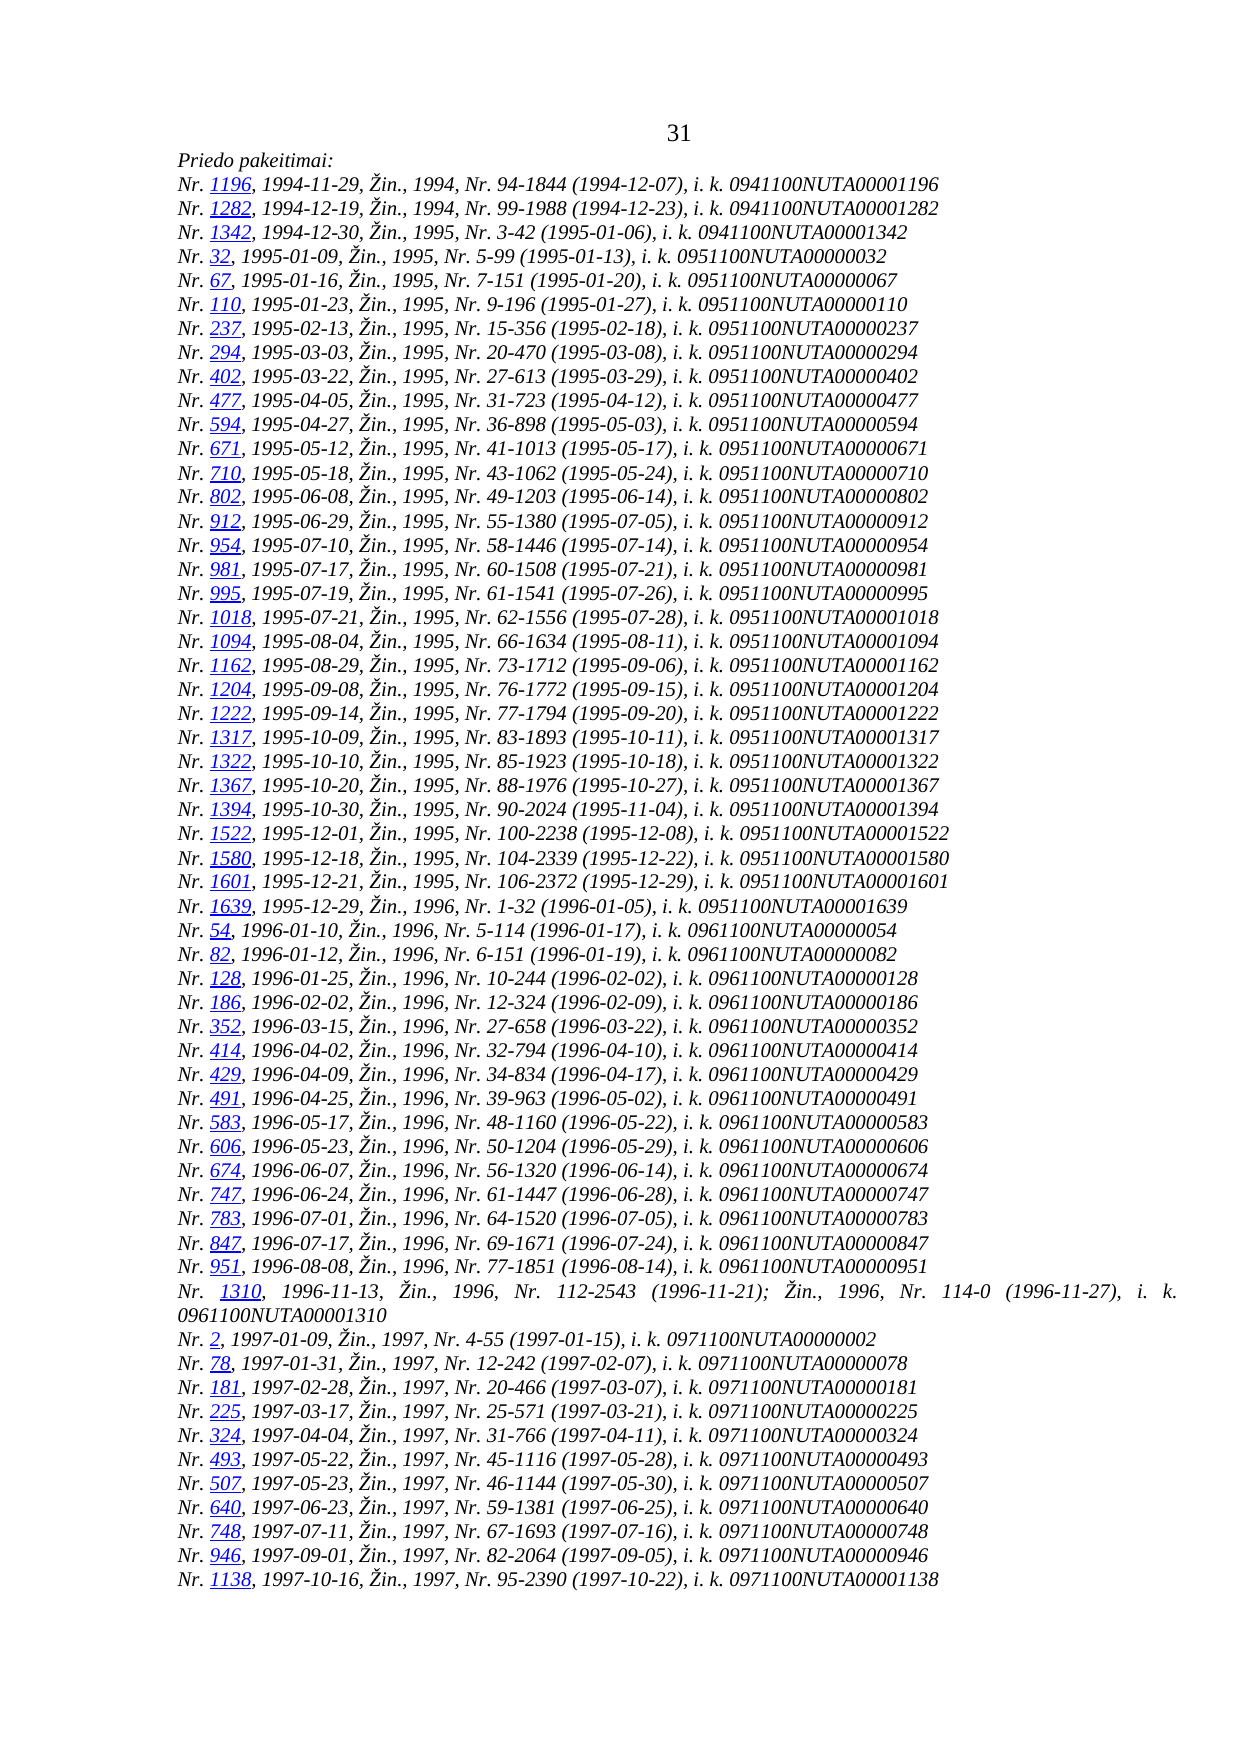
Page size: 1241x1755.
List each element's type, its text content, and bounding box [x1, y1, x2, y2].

text Priedo pakeitimai: [177, 148, 1181, 172]
text Nr. 1367, 1995-10-20, Žin., 1995, Nr. 88-1976 (1995-10-27), i. k. 0951100NUTA00001367 [177, 773, 1181, 797]
text Nr. 710, 1995-05-18, Žin., 1995, Nr. 43-1062 (1995-05-24), i. k. 0951100NUTA00000710 [177, 460, 1181, 484]
text Nr. 493, 1997-05-22, Žin., 1997, Nr. 45-1116 (1997-05-28), i. k. 0971100NUTA00000493 [177, 1447, 1181, 1471]
text Nr. 951, 1996-08-08, Žin., 1996, Nr. 77-1851 (1996-08-14), i. k. 0961100NUTA00000951 [177, 1254, 1181, 1278]
text Nr. 54, 1996-01-10, Žin., 1996, Nr. 5-114 (1996-01-17), i. k. 0961100NUTA00000054 [177, 918, 1181, 942]
text Nr. 747, 1996-06-24, Žin., 1996, Nr. 61-1447 (1996-06-28), i. k. 0961100NUTA00000747 [177, 1182, 1181, 1206]
text Nr. 954, 1995-07-10, Žin., 1995, Nr. 58-1446 (1995-07-14), i. k. 0951100NUTA00000954 [177, 533, 1181, 557]
text Nr. 594, 1995-04-27, Žin., 1995, Nr. 36-898 (1995-05-03), i. k. 0951100NUTA00000594 [177, 412, 1181, 436]
text Nr. 237, 1995-02-13, Žin., 1995, Nr. 15-356 (1995-02-18), i. k. 0951100NUTA00000237 [177, 316, 1181, 340]
text Nr. 583, 1996-05-17, Žin., 1996, Nr. 48-1160 (1996-05-22), i. k. 0961100NUTA00000583 [177, 1110, 1181, 1134]
text Nr. 946, 1997-09-01, Žin., 1997, Nr. 82-2064 (1997-09-05), i. k. 0971100NUTA00000946 [177, 1543, 1181, 1567]
text Nr. 225, 1997-03-17, Žin., 1997, Nr. 25-571 (1997-03-21), i. k. 0971100NUTA00000225 [177, 1399, 1181, 1423]
text Nr. 110, 1995-01-23, Žin., 1995, Nr. 9-196 (1995-01-27), i. k. 0951100NUTA00000110 [177, 292, 1181, 316]
text Nr. 1018, 1995-07-21, Žin., 1995, Nr. 62-1556 (1995-07-28), i. k. 0951100NUTA00001018 [177, 605, 1181, 629]
text Nr. 802, 1995-06-08, Žin., 1995, Nr. 49-1203 (1995-06-14), i. k. 0951100NUTA00000802 [177, 484, 1181, 508]
text Nr. 783, 1996-07-01, Žin., 1996, Nr. 64-1520 (1996-07-05), i. k. 0961100NUTA00000783 [177, 1206, 1181, 1230]
text Nr. 1317, 1995-10-09, Žin., 1995, Nr. 83-1893 (1995-10-11), i. k. 0951100NUTA00001317 [177, 725, 1181, 749]
text Nr. 429, 1996-04-09, Žin., 1996, Nr. 34-834 (1996-04-17), i. k. 0961100NUTA00000429 [177, 1062, 1181, 1086]
text Nr. 1204, 1995-09-08, Žin., 1995, Nr. 76-1772 (1995-09-15), i. k. 0951100NUTA00001204 [177, 677, 1181, 701]
text Nr. 1394, 1995-10-30, Žin., 1995, Nr. 90-2024 (1995-11-04), i. k. 0951100NUTA00001394 [177, 797, 1181, 821]
text Nr. 1162, 1995-08-29, Žin., 1995, Nr. 73-1712 (1995-09-06), i. k. 0951100NUTA00001162 [177, 653, 1181, 677]
text Nr. 606, 1996-05-23, Žin., 1996, Nr. 50-1204 (1996-05-29), i. k. 0961100NUTA00000606 [177, 1134, 1181, 1158]
text Nr. 674, 1996-06-07, Žin., 1996, Nr. 56-1320 (1996-06-14), i. k. 0961100NUTA00000674 [177, 1158, 1181, 1182]
text Nr. 82, 1996-01-12, Žin., 1996, Nr. 6-151 (1996-01-19), i. k. 0961100NUTA00000082 [177, 942, 1181, 966]
text Nr. 1282, 1994-12-19, Žin., 1994, Nr. 99-1988 (1994-12-23), i. k. 0941100NUTA00001282 [177, 196, 1181, 220]
text Nr. 67, 1995-01-16, Žin., 1995, Nr. 7-151 (1995-01-20), i. k. 0951100NUTA00000067 [177, 268, 1181, 292]
text Nr. 2, 1997-01-09, Žin., 1997, Nr. 4-55 (1997-01-15), i. k. 0971100NUTA00000002 [177, 1327, 1181, 1351]
text Nr. 414, 1996-04-02, Žin., 1996, Nr. 32-794 (1996-04-10), i. k. 0961100NUTA00000414 [177, 1038, 1181, 1062]
text Nr. 507, 1997-05-23, Žin., 1997, Nr. 46-1144 (1997-05-30), i. k. 0971100NUTA00000507 [177, 1471, 1181, 1495]
text Nr. 1342, 1994-12-30, Žin., 1995, Nr. 3-42 (1995-01-06), i. k. 0941100NUTA00001342 [177, 220, 1181, 244]
text Nr. 912, 1995-06-29, Žin., 1995, Nr. 55-1380 (1995-07-05), i. k. 0951100NUTA00000912 [177, 508, 1181, 533]
text Nr. 1094, 1995-08-04, Žin., 1995, Nr. 66-1634 (1995-08-11), i. k. 0951100NUTA00001094 [177, 629, 1181, 653]
text Nr. 477, 1995-04-05, Žin., 1995, Nr. 31-723 (1995-04-12), i. k. 0951100NUTA00000477 [177, 388, 1181, 412]
text Nr. 181, 1997-02-28, Žin., 1997, Nr. 20-466 (1997-03-07), i. k. 0971100NUTA00000181 [177, 1375, 1181, 1399]
text Nr. 671, 1995-05-12, Žin., 1995, Nr. 41-1013 (1995-05-17), i. k. 0951100NUTA00000671 [177, 436, 1181, 460]
text Nr. 1138, 1997-10-16, Žin., 1997, Nr. 95-2390 (1997-10-22), i. k. 0971100NUTA00001138 [177, 1567, 1181, 1591]
text Nr. 32, 1995-01-09, Žin., 1995, Nr. 5-99 (1995-01-13), i. k. 0951100NUTA00000032 [177, 244, 1181, 268]
text Nr. 186, 1996-02-02, Žin., 1996, Nr. 12-324 (1996-02-09), i. k. 0961100NUTA00000186 [177, 990, 1181, 1014]
text Nr. 491, 1996-04-25, Žin., 1996, Nr. 39-963 (1996-05-02), i. k. 0961100NUTA00000491 [177, 1086, 1181, 1110]
text Nr. 640, 1997-06-23, Žin., 1997, Nr. 59-1381 (1997-06-25), i. k. 0971100NUTA00000640 [177, 1495, 1181, 1519]
text Nr. 324, 1997-04-04, Žin., 1997, Nr. 31-766 (1997-04-11), i. k. 0971100NUTA00000324 [177, 1423, 1181, 1447]
text Nr. 78, 1997-01-31, Žin., 1997, Nr. 12-242 (1997-02-07), i. k. 0971100NUTA00000078 [177, 1351, 1181, 1375]
text Nr. 981, 1995-07-17, Žin., 1995, Nr. 60-1508 (1995-07-21), i. k. 0951100NUTA00000981 [177, 557, 1181, 581]
text Nr. 1601, 1995-12-21, Žin., 1995, Nr. 106-2372 (1995-12-29), i. k. 0951100NUTA00001601 [177, 869, 1181, 893]
text Nr. 128, 1996-01-25, Žin., 1996, Nr. 10-244 (1996-02-02), i. k. 0961100NUTA00000128 [177, 966, 1181, 990]
text Nr. 1639, 1995-12-29, Žin., 1996, Nr. 1-32 (1996-01-05), i. k. 0951100NUTA00001639 [177, 893, 1181, 918]
text Nr. 1580, 1995-12-18, Žin., 1995, Nr. 104-2339 (1995-12-22), i. k. 0951100NUTA00001580 [177, 845, 1181, 869]
text Nr. 1522, 1995-12-01, Žin., 1995, Nr. 100-2238 (1995-12-08), i. k. 0951100NUTA00001522 [177, 821, 1181, 845]
text Nr. 1196, 1994-11-29, Žin., 1994, Nr. 94-1844 (1994-12-07), i. k. 0941100NUTA00001196 [177, 172, 1181, 196]
text Nr. 1222, 1995-09-14, Žin., 1995, Nr. 77-1794 (1995-09-20), i. k. 0951100NUTA00001222 [177, 701, 1181, 725]
text Nr. 847, 1996-07-17, Žin., 1996, Nr. 69-1671 (1996-07-24), i. k. 0961100NUTA00000847 [177, 1230, 1181, 1254]
text Nr. 1310, 1996-11-13, Žin., 1996, Nr. 112-2543 (1996-11-21); Žin., 1996, Nr. 114-0 (1996-11-27), i. k. 0961100NUTA00001310 [177, 1278, 1181, 1327]
text Nr. 748, 1997-07-11, Žin., 1997, Nr. 67-1693 (1997-07-16), i. k. 0971100NUTA00000748 [177, 1519, 1181, 1543]
text Nr. 294, 1995-03-03, Žin., 1995, Nr. 20-470 (1995-03-08), i. k. 0951100NUTA00000294 [177, 340, 1181, 364]
text Nr. 1322, 1995-10-10, Žin., 1995, Nr. 85-1923 (1995-10-18), i. k. 0951100NUTA00001322 [177, 749, 1181, 773]
text Nr. 995, 1995-07-19, Žin., 1995, Nr. 61-1541 (1995-07-26), i. k. 0951100NUTA00000995 [177, 581, 1181, 605]
text Nr. 402, 1995-03-22, Žin., 1995, Nr. 27-613 (1995-03-29), i. k. 0951100NUTA00000402 [177, 364, 1181, 388]
text Nr. 352, 1996-03-15, Žin., 1996, Nr. 27-658 (1996-03-22), i. k. 0961100NUTA00000352 [177, 1014, 1181, 1038]
